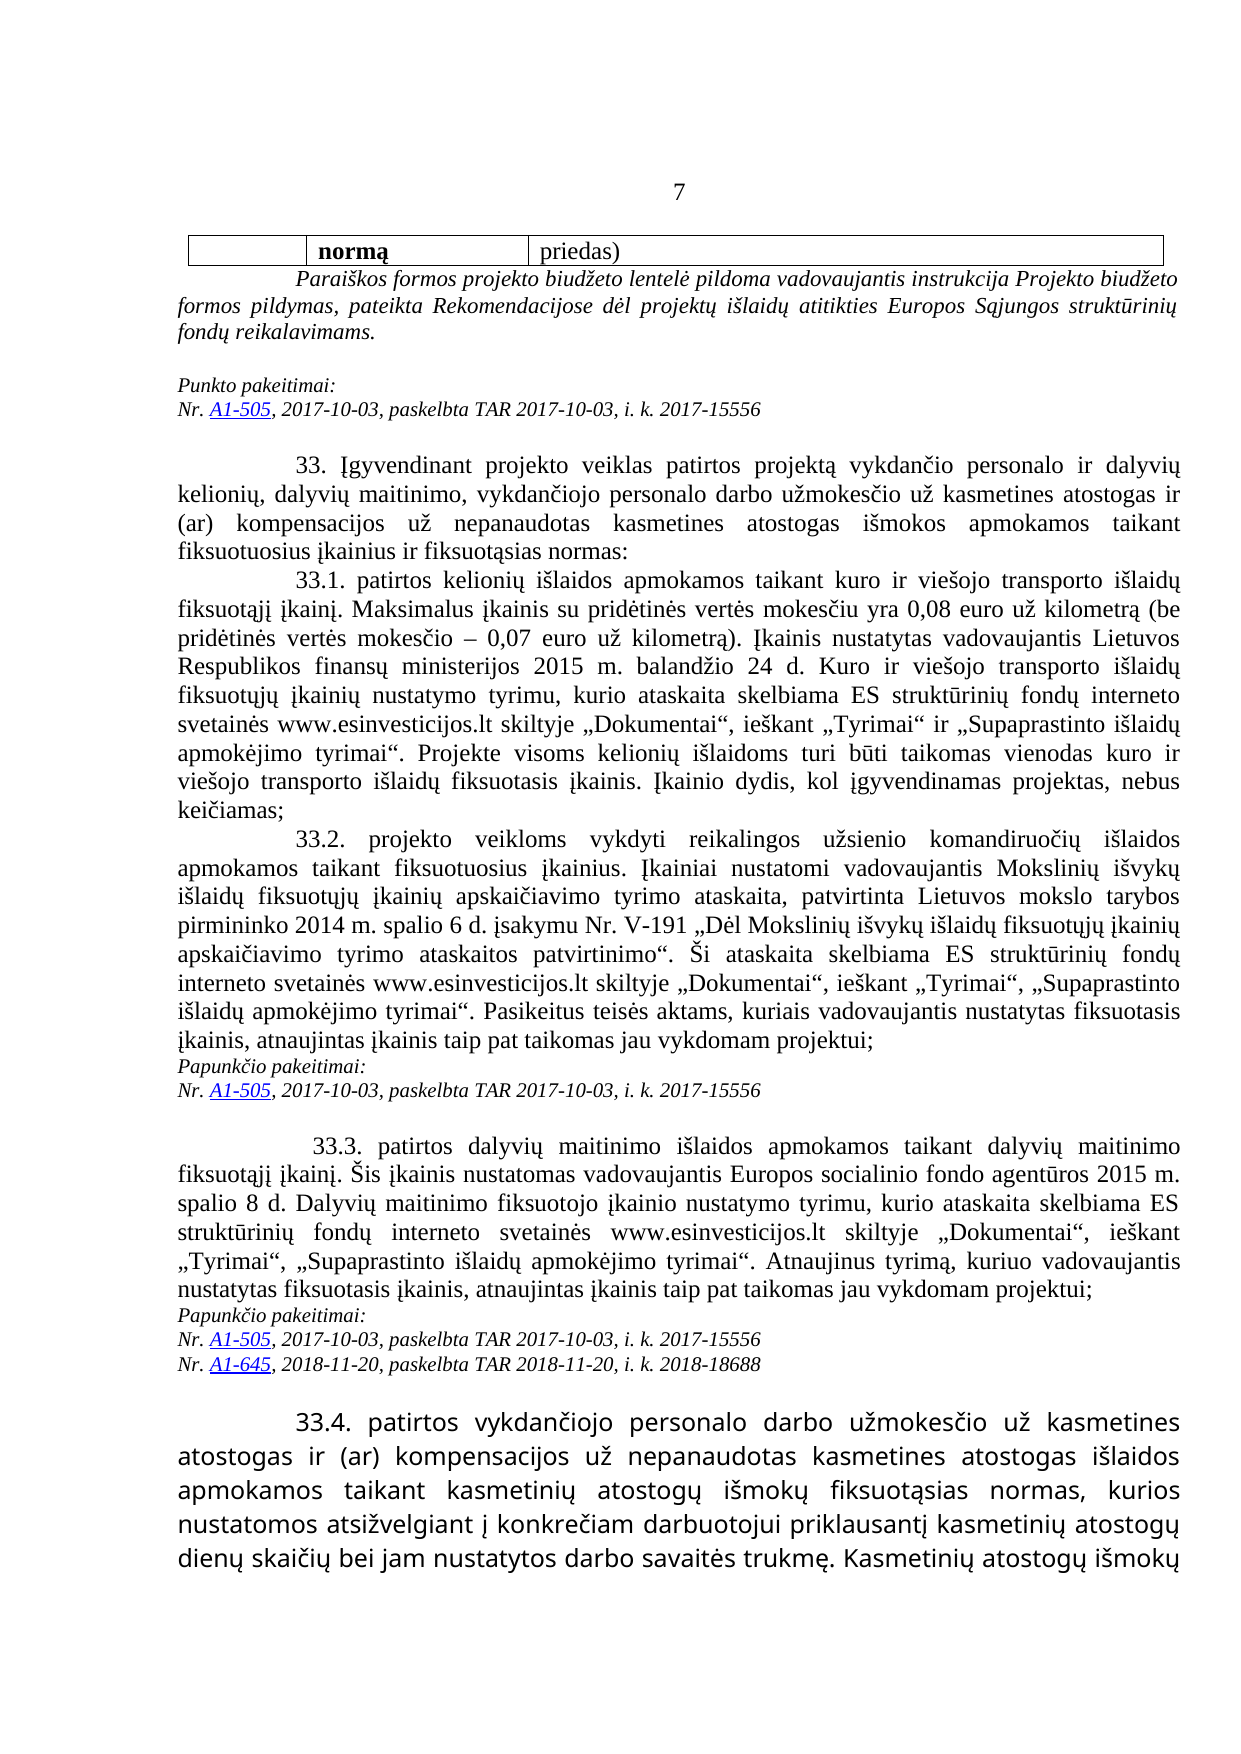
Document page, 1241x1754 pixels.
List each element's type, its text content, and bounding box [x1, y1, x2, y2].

table_cell priedas) [529, 236, 1163, 264]
text 33.2. projekto veikloms vykdyti reikalingos užsienio komandiruočių išlaidos apmokamos taikant fiksuotuosius įkainius. Įkainiai nustatomi vadovaujantis Mokslinių išvykų išlaidų fiksuotųjų įkainių apskaičiavimo tyrimo ataskaita, patvirtinta Lietuvos mokslo tarybos pirmininko 2014 m. spalio 6 d. įsakymu Nr. V-191 „Dėl Mokslinių išvykų išlaidų fiksuotųjų įkainių apskaičiavimo tyrimo ataskaitos patvirtinimo“. Ši ataskaita skelbiama ES struktūrinių fondų interneto svetainės www.esinvesticijos.lt skiltyje „Dokumentai“, ieškant „Tyrimai“, „Supaprastinto išlaidų apmokėjimo tyrimai“. Pasikeitus teisės aktams, kuriais vadovaujantis nustatytas fiksuotasis įkainis, atnaujintas įkainis taip pat taikomas jau vykdomam projektui; [177, 824, 1181, 1054]
text 33. Įgyvendinant projekto veiklas patirtos projektą vykdančio personalo ir dalyvių kelionių, dalyvių maitinimo, vykdančiojo personalo darbo užmokesčio už kasmetines atostogas ir (ar) kompensacijos už nepanaudotas kasmetines atostogas išmokos apmokamos taikant fiksuotuosius įkainius ir fiksuotąsias normas: [177, 450, 1181, 565]
text Nr. A1-645, 2018-11-20, paskelbta TAR 2018-11-20, i. k. 2018-18688 [177, 1351, 1181, 1376]
text 33.1. patirtos kelionių išlaidos apmokamos taikant kuro ir viešojo transporto išlaidų fiksuotąjį įkainį. Maksimalus įkainis su pridėtinės vertės mokesčiu yra 0,08 euro už kilometrą (be pridėtinės vertės mokesčio – 0,07 euro už kilometrą). Įkainis nustatytas vadovaujantis Lietuvos Respublikos finansų ministerijos 2015 m. balandžio 24 d. Kuro ir viešojo transporto išlaidų fiksuotųjų įkainių nustatymo tyrimu, kurio ataskaita skelbiama ES struktūrinių fondų interneto svetainės www.esinvesticijos.lt skiltyje „Dokumentai“, ieškant „Tyrimai“ ir „Supaprastinto išlaidų apmokėjimo tyrimai“. Projekte visoms kelionių išlaidoms turi būti taikomas vienodas kuro ir viešojo transporto išlaidų fiksuotasis įkainis. Įkainio dydis, kol įgyvendinamas projektas, nebus keičiamas; [177, 565, 1181, 824]
text 33.4. patirtos vykdančiojo personalo darbo užmokesčio už kasmetines atostogas ir (ar) kompensacijos už nepanaudotas kasmetines atostogas išlaidos apmokamos taikant kasmetinių atostogų išmokų fiksuotąsias normas, kurios nustatomos atsižvelgiant į konkrečiam darbuotojui priklausantį kasmetinių atostogų dienų skaičių bei jam nustatytos darbo savaitės trukmę. Kasmetinių atostogų išmokų [177, 1404, 1181, 1574]
text Papunkčio pakeitimai: [177, 1303, 1181, 1327]
text Nr. A1-505, 2017-10-03, paskelbta TAR 2017-10-03, i. k. 2017-15556 [177, 1327, 1181, 1351]
text Paraiškos formos projekto biudžeto lentelė pildoma vadovaujantis instrukcija Projekto biudžeto formos pildymas, pateikta Rekomendacijose dėl projektų išlaidų atitikties Europos Sąjungos struktūrinių fondų reikalavimams. [177, 266, 1181, 344]
text Nr. A1-505, 2017-10-03, paskelbta TAR 2017-10-03, i. k. 2017-15556 [177, 1078, 1181, 1102]
table_cell [189, 236, 306, 264]
text 33.3. patirtos dalyvių maitinimo išlaidos apmokamos taikant dalyvių maitinimo fiksuotąjį įkainį. Šis įkainis nustatomas vadovaujantis Europos socialinio fondo agentūros 2015 m. spalio 8 d. Dalyvių maitinimo fiksuotojo įkainio nustatymo tyrimu, kurio ataskaita skelbiama ES struktūrinių fondų interneto svetainės www.esinvesticijos.lt skiltyje „Dokumentai“, ieškant „Tyrimai“, „Supaprastinto išlaidų apmokėjimo tyrimai“. Atnaujinus tyrimą, kuriuo vadovaujantis nustatytas fiksuotasis įkainis, atnaujintas įkainis taip pat taikomas jau vykdomam projektui; [177, 1131, 1181, 1303]
text Papunkčio pakeitimai: [177, 1054, 1181, 1078]
table_cell normą [307, 236, 528, 264]
text Punkto pakeitimai: [177, 373, 1181, 397]
text Nr. A1-505, 2017-10-03, paskelbta TAR 2017-10-03, i. k. 2017-15556 [177, 397, 1181, 421]
